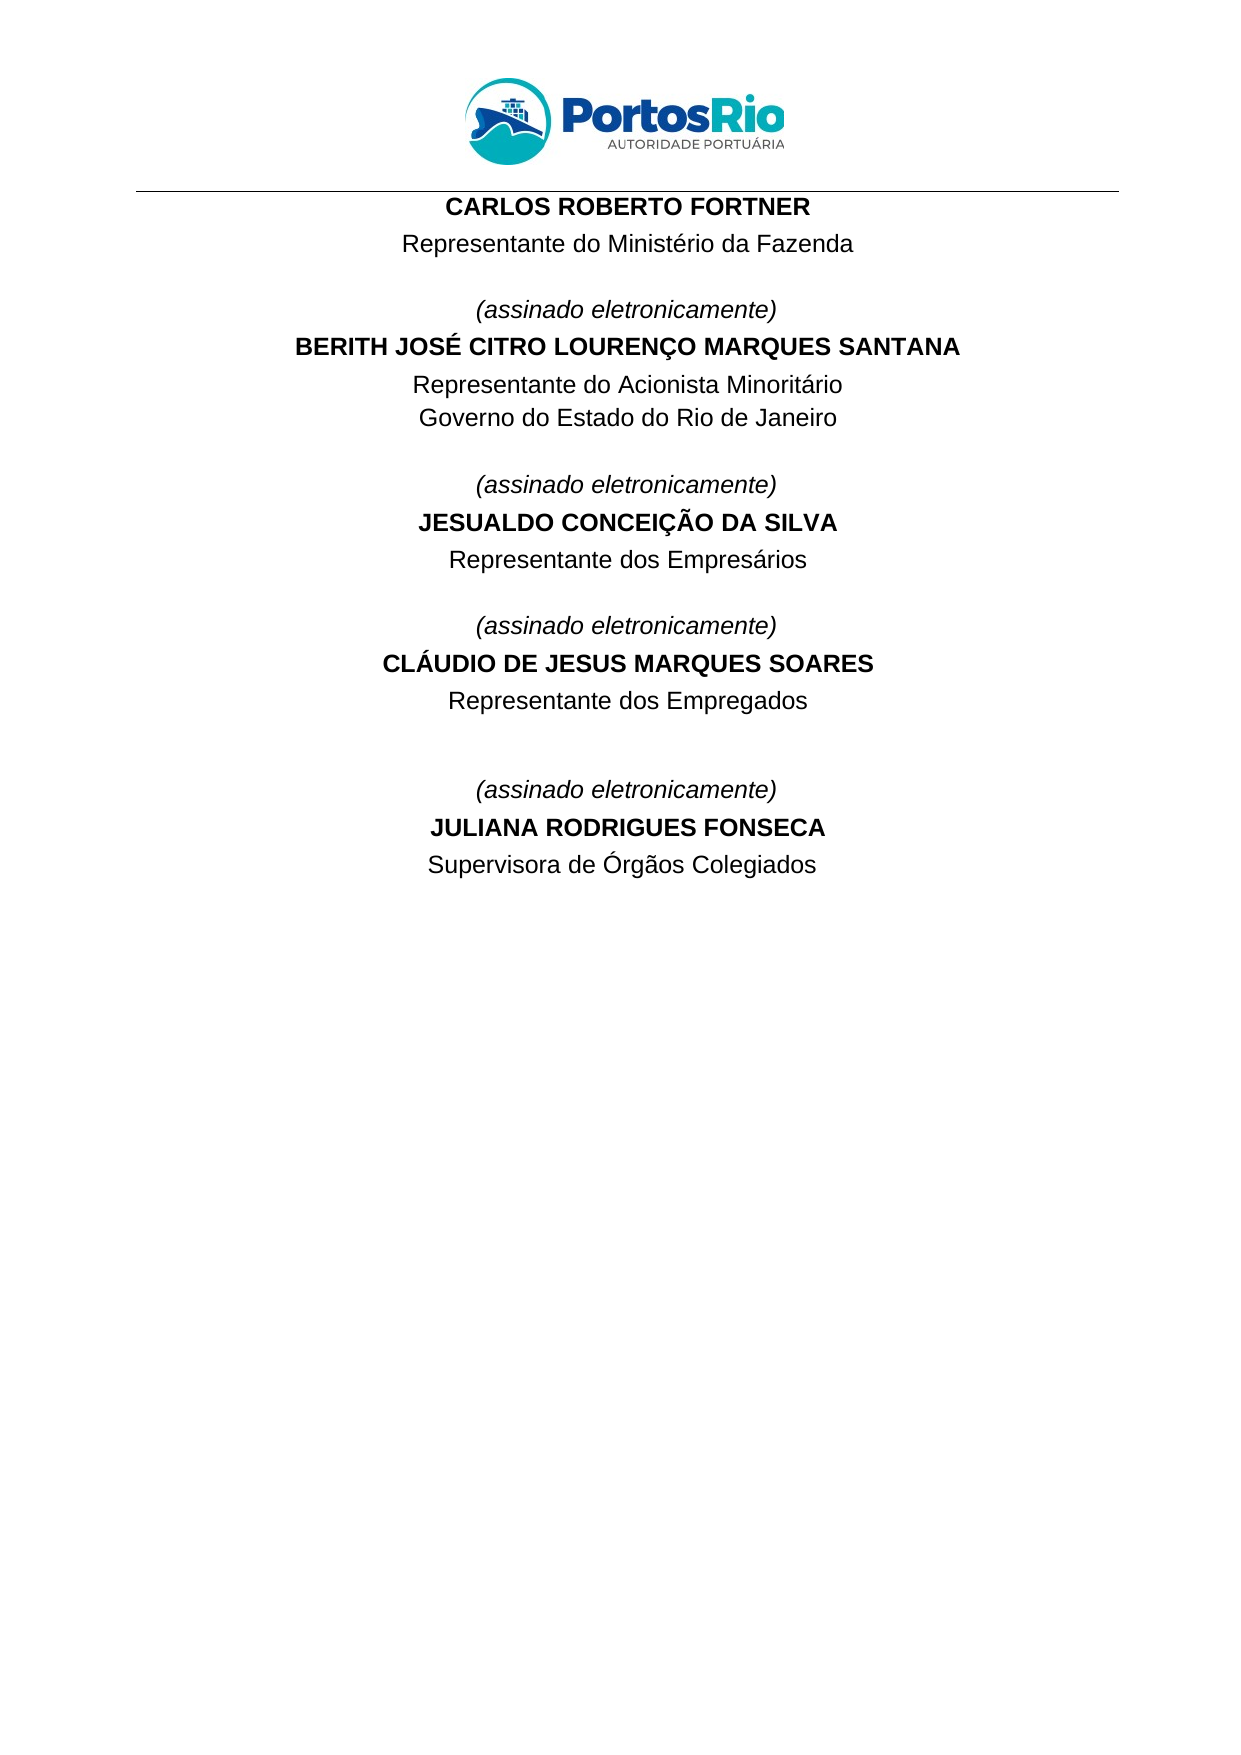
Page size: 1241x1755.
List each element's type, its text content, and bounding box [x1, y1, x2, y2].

text Representante dos Empresários [121, 545, 1134, 573]
text (assinado eletronicamente) [121, 611, 1134, 640]
subtitle JESUALDO CONCEIÇÃO DA SILVA [121, 508, 1134, 536]
subtitle JULIANA RODRIGUES FONSECA [122, 813, 1134, 842]
text Representante dos Empregados [121, 686, 1134, 714]
text (assinado eletronicamente) [121, 470, 1134, 499]
subtitle BERITH JOSÉ CITRO LOURENÇO MARQUES SANTANA [121, 332, 1134, 361]
text (assinado eletronicamente) [121, 775, 1134, 804]
text (assinado eletronicamente) [121, 295, 1134, 324]
subtitle CLÁUDIO DE JESUS MARQUES SOARES [122, 649, 1134, 677]
text Supervisora de Órgãos Colegiados [122, 850, 1129, 879]
text Representante do Acionista Minoritário Governo do Estado do Rio de Janeiro [376, 370, 880, 432]
subtitle CARLOS ROBERTO FORTNER [121, 192, 1134, 220]
text Representante do Ministério da Fazenda [122, 229, 1133, 257]
